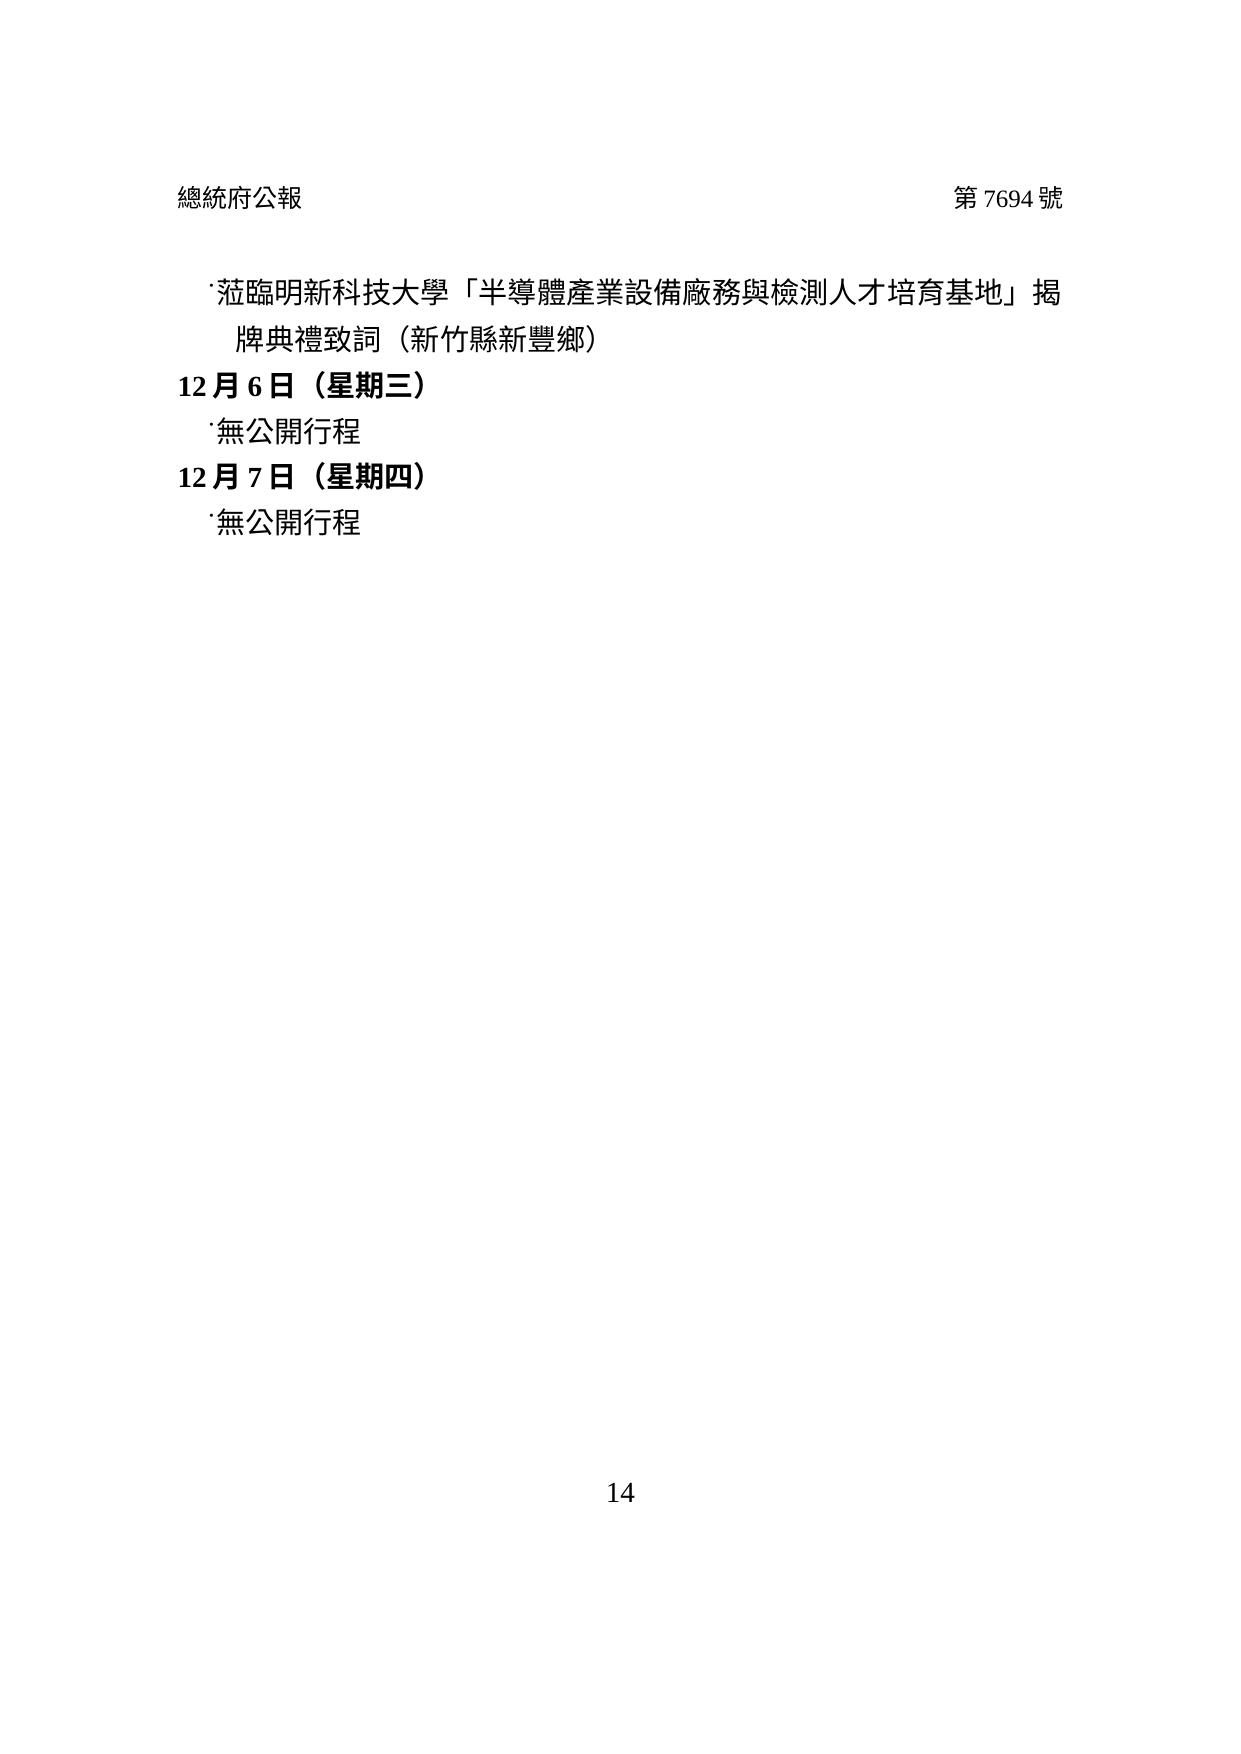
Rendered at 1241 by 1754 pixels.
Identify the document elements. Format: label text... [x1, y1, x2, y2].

text 12月7日（星期四） [177, 451, 1063, 497]
text ˙無公開行程 [206, 405, 1063, 451]
text 12月6日（星期三） [177, 359, 1063, 405]
text ˙無公開行程 [206, 497, 1063, 543]
text ˙蒞臨明新科技大學「半導體產業設備廠務與檢測人才培育基地」揭牌典禮致詞（新竹縣新豐鄉） [206, 266, 1063, 359]
